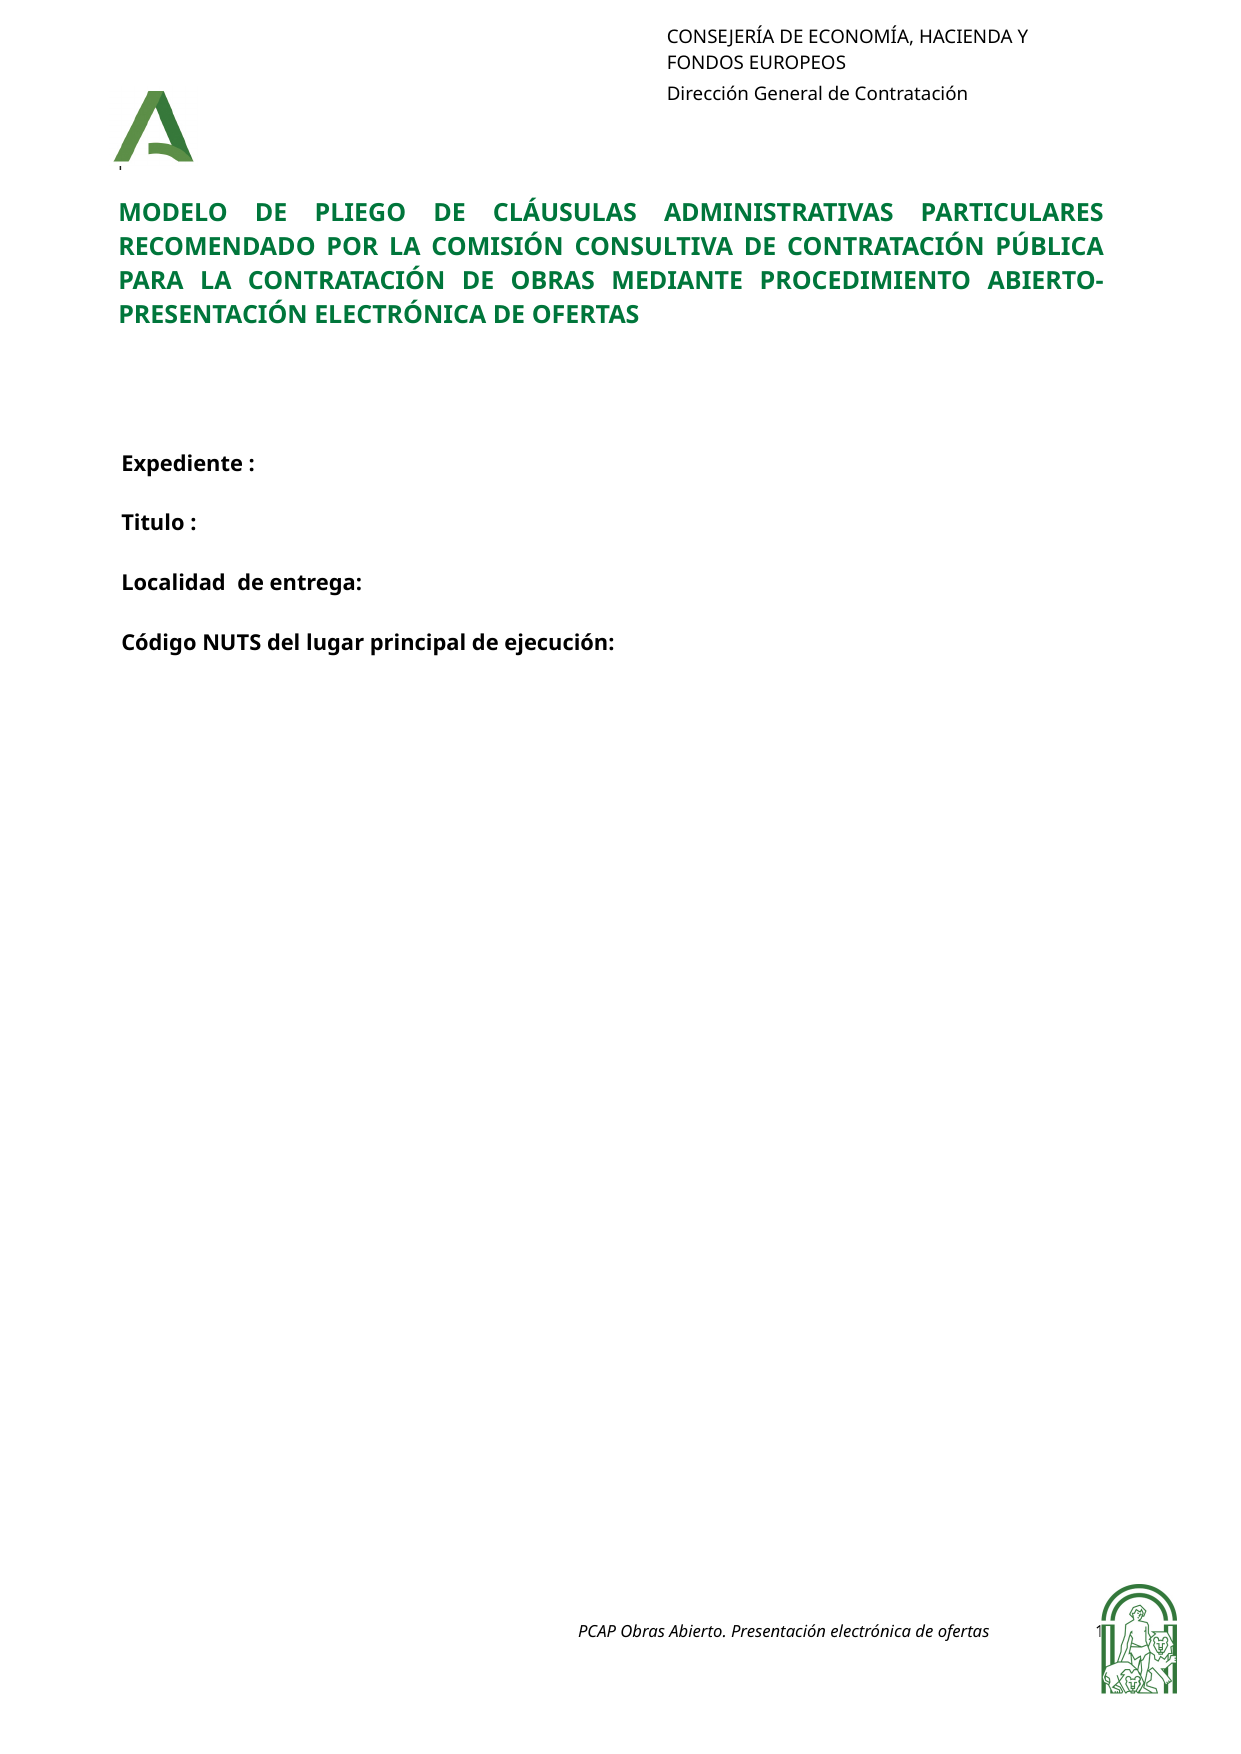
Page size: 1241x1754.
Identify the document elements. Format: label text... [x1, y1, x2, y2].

picture [109, 86, 198, 166]
text CONSEJERÍA DE ECONOMÍA, HACIENDA Y FONDOS EUROPEOS [667, 24, 1104, 75]
text Código NUTS del lugar principal de ejecución: [118, 627, 1104, 656]
text [667, 106, 1104, 130]
text Dirección General de Contratación [667, 81, 1104, 106]
text [667, 0, 1104, 24]
picture [1100, 1582, 1178, 1695]
text Expediente : [118, 445, 1104, 478]
text Titulo : [118, 507, 1104, 537]
text MODELO DE PLIEGO DE CLÁUSULAS ADMINISTRATIVAS PARTICULARES RECOMENDADO POR LA COMISIÓN CONSULTIVA DE CONTRATACIÓN PÚBLICA PARA LA CONTRATACIÓN DE OBRAS MEDIANTE PROCEDIMIENTO ABIERTO- PRESENTACIÓN ELECTRÓNICA DE OFERTAS [118, 194, 1104, 331]
text Localidad de entrega: [118, 567, 1104, 597]
